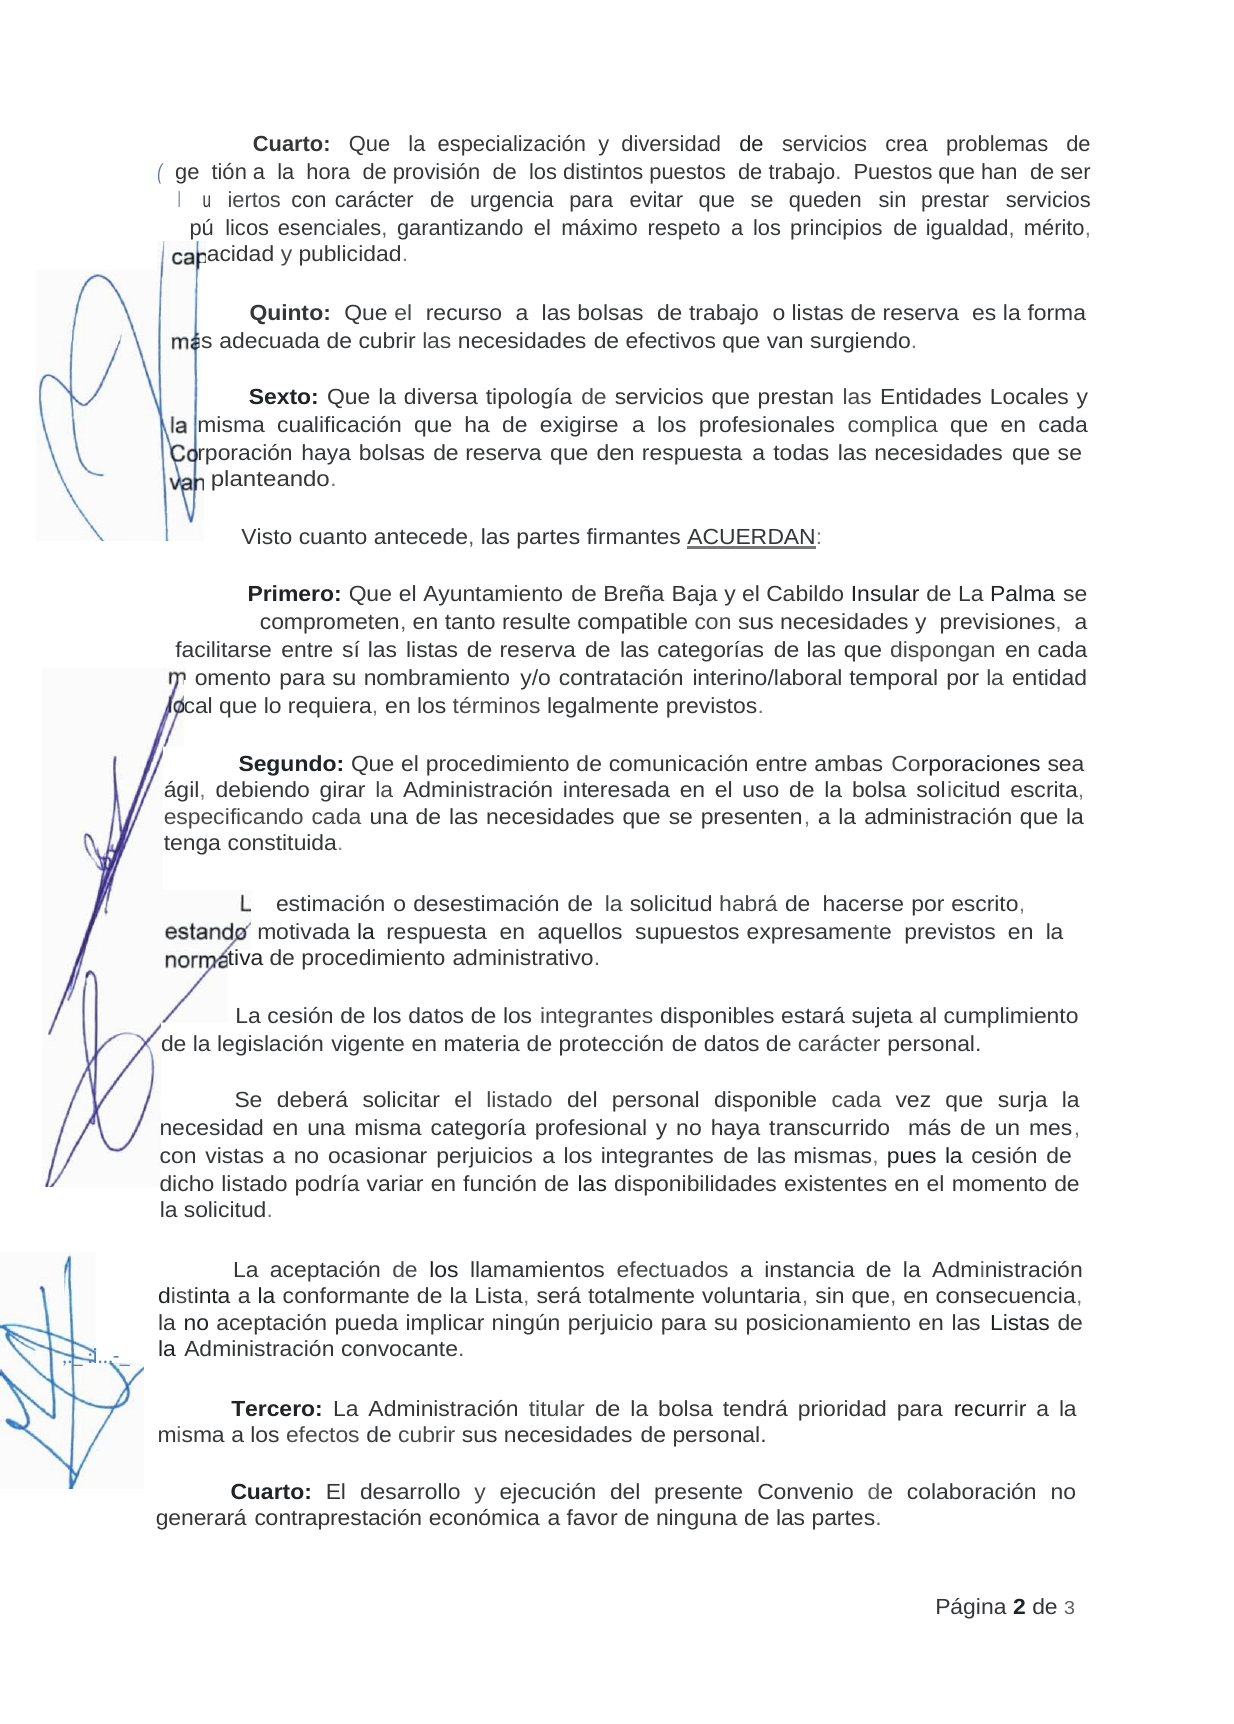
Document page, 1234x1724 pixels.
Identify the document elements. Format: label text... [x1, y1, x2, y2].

text planteando. [211, 468, 1125, 492]
text Cuarto: El desarrollo y ejecución del presente Convenio de colaboración no generará contraprestación económica a favor de ninguna de las partes. [156, 1479, 1076, 1530]
text Se deberá solicitar el listado del personal disponible cada vez que surja la necesidad en una misma categoría profesional y no haya transcurrido más de un mes, con vistas a no ocasionar perjuicios a los integrantes de las mismas, pues la cesión de [252, 1087, 1080, 1169]
text Sexto: Que la diversa tipología de servicios que prestan las Entidades Locales y misma cualificación que ha de exigirse a los profesionales complica que en cada rporación haya bolsas de reserva que den respuesta a todas las necesidades que se [206, 384, 1088, 465]
text dicho listado podría variar en función de las disponibilidades existentes en el momento de la solicitud. [159, 1172, 1080, 1222]
text tiva de procedimiento administrativo. [252, 947, 1125, 970]
text Tercero: La Administración titular de la bolsa tendrá prioridad para recurrir a la misma a los efectos de cubrir sus necesidades de personal. [157, 1396, 1077, 1447]
text Quinto: Que el recurso a las bolsas de trabajo o listas de reserva es la forma s adecuada de cubrir las necesidades de efectivos que van surgiendo. [206, 300, 1088, 353]
text Página 2 de 3 [0, 1593, 1075, 1619]
text La cesión de los datos de los integrantes disponibles estará sujeta al cumplimiento de la legislación vigente en materia de protección de datos de carácter personal. [252, 1003, 1079, 1056]
text estimación o desestimación de la solicitud habrá de hacerse por escrito, motivada la respuesta en aquellos supuestos expresamente previstos en la [257, 891, 1112, 944]
text La aceptación de los llamamientos efectuados a instancia de la Administración distinta a la conformante de la Lista, será totalmente voluntaria, sin que, en consecuencia, la no aceptación pueda implicar ningún perjuicio para su posicionamiento en las Listas de la Administración convocante. [158, 1257, 1083, 1361]
text Visto cuanto antecede, las partes firmantes ACUERDAN: [241, 524, 1125, 549]
text Primero: Que el Ayuntamiento de Breña Baja y el Cabildo Insular de La Palma se comprometen, en tanto resulte compatible con sus necesidades y previsiones, a facilitarse entre sí las listas de reserva de las categorías de las que dispongan en cada omento para su nombramiento y/o contratación interino/laboral temporal por la entidad [166, 581, 1087, 690]
text Segundo: Que el procedimiento de comunicación entre ambas Corporaciones sea ágil, debiendo girar la Administración interesada en el uso de la bolsa solicitud escrita, especificando cada una de las necesidades que se presenten, a la administración que la tenga constituida. [252, 751, 1084, 855]
text Cuarto: Que la especialización y diversidad de servicios crea problemas de ( ge tión a la hora de provisión de los distintos puestos de trabajo. Puestos que han de ser l u iertos con carácter de urgencia para evitar que se queden sin prestar servicios pú licos esenciales, garantizando el máximo respeto a los principios de igualdad, mérito, [157, 131, 1091, 240]
text acidad y publicidad. [207, 243, 1125, 267]
text cal que lo requiera, en los términos legalmente previstos. [252, 693, 1125, 718]
